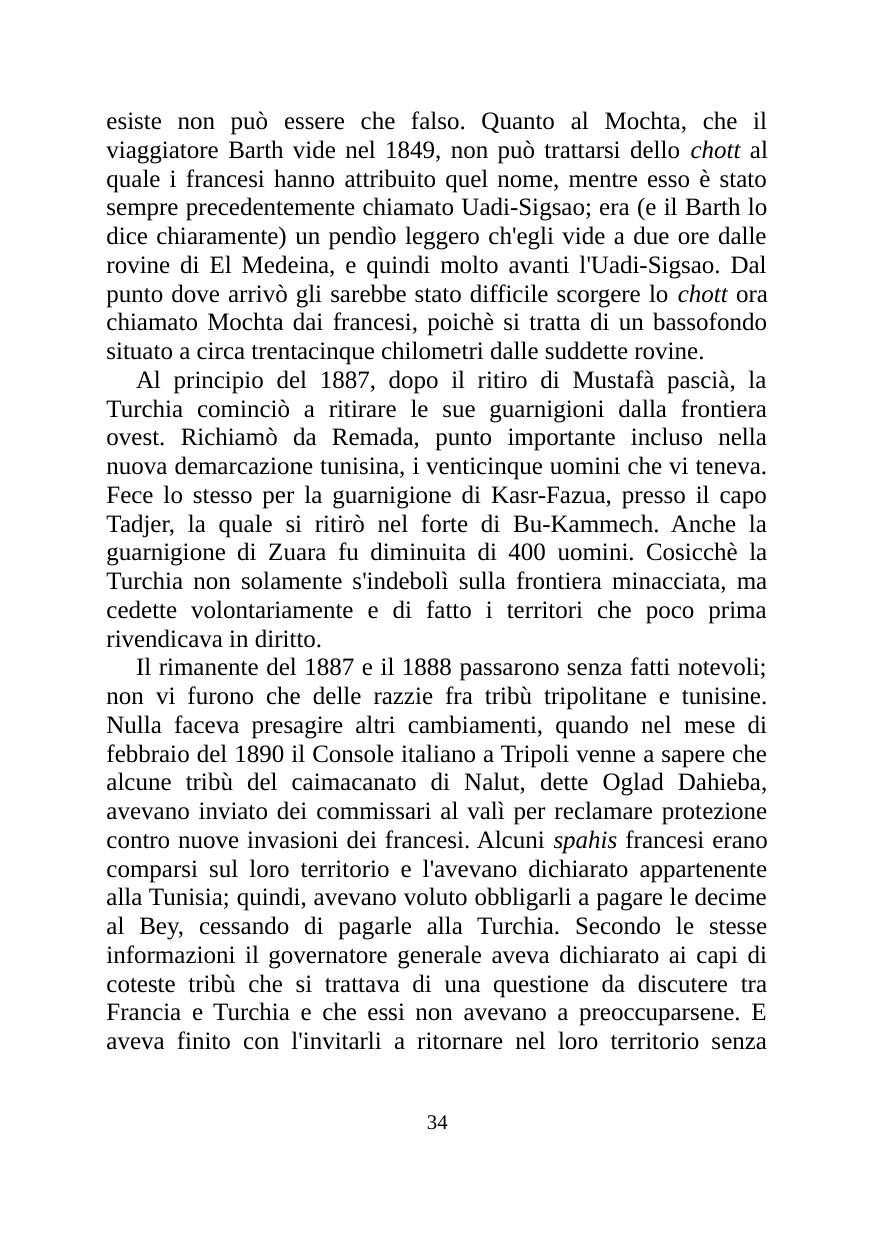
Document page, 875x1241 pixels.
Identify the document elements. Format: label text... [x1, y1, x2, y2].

text Al principio del 1887, dopo il ritiro di Mustafà pascià, la Turchia cominciò a ritirare le sue guarnigioni dalla frontiera ovest. Richiamò da Remada, punto importante incluso nella nuova demarcazione tunisina, i venticinque uomini che vi teneva. Fece lo stesso per la guarnigione di Kasr-Fazua, presso il capo Tadjer, la quale si ritirò nel forte di Bu-Kammech. Anche la guarnigione di Zuara fu diminuita di 400 uomini. Cosicchè la Turchia non solamente s'indebolì sulla frontiera minacciata, ma cedette volontariamente e di fatto i territori che poco prima rivendicava in diritto. [106, 365, 768, 652]
text esiste non può essere che falso. Quanto al Mochta, che il viaggiatore Barth vide nel 1849, non può trattarsi dello chott al quale i francesi hanno attribuito quel nome, mentre esso è stato sempre precedentemente chiamato Uadi-Sigsao; era (e il Barth lo dice chiaramente) un pendìo leggero ch'egli vide a due ore dalle rovine di El Medeina, e quindi molto avanti l'Uadi-Sigsao. Dal punto dove arrivò gli sarebbe stato difficile scorgere lo chott ora chiamato Mochta dai francesi, poichè si tratta di un bassofondo situato a circa trentacinque chilometri dalle suddette rovine. [106, 106, 768, 365]
text Il rimanente del 1887 e il 1888 passarono senza fatti notevoli; non vi furono che delle razzie fra tribù tripolitane e tunisine. Nulla faceva presagire altri cambiamenti, quando nel mese di febbraio del 1890 il Console italiano a Tripoli venne a sapere che alcune tribù del caimacanato di Nalut, dette Oglad Dahieba, avevano inviato dei commissari al valì per reclamare protezione contro nuove invasioni dei francesi. Alcuni spahis francesi erano comparsi sul loro territorio e l'avevano dichiarato appartenente alla Tunisia; quindi, avevano voluto obbligarli a pagare le decime al Bey, cessando di pagarle alla Turchia. Secondo le stesse informazioni il governatore generale aveva dichiarato ai capi di coteste tribù che si trattava di una questione da discutere tra Francia e Turchia e che essi non avevano a preoccuparsene. E aveva finito con l'invitarli a ritornare nel loro territorio senza [106, 652, 768, 1055]
